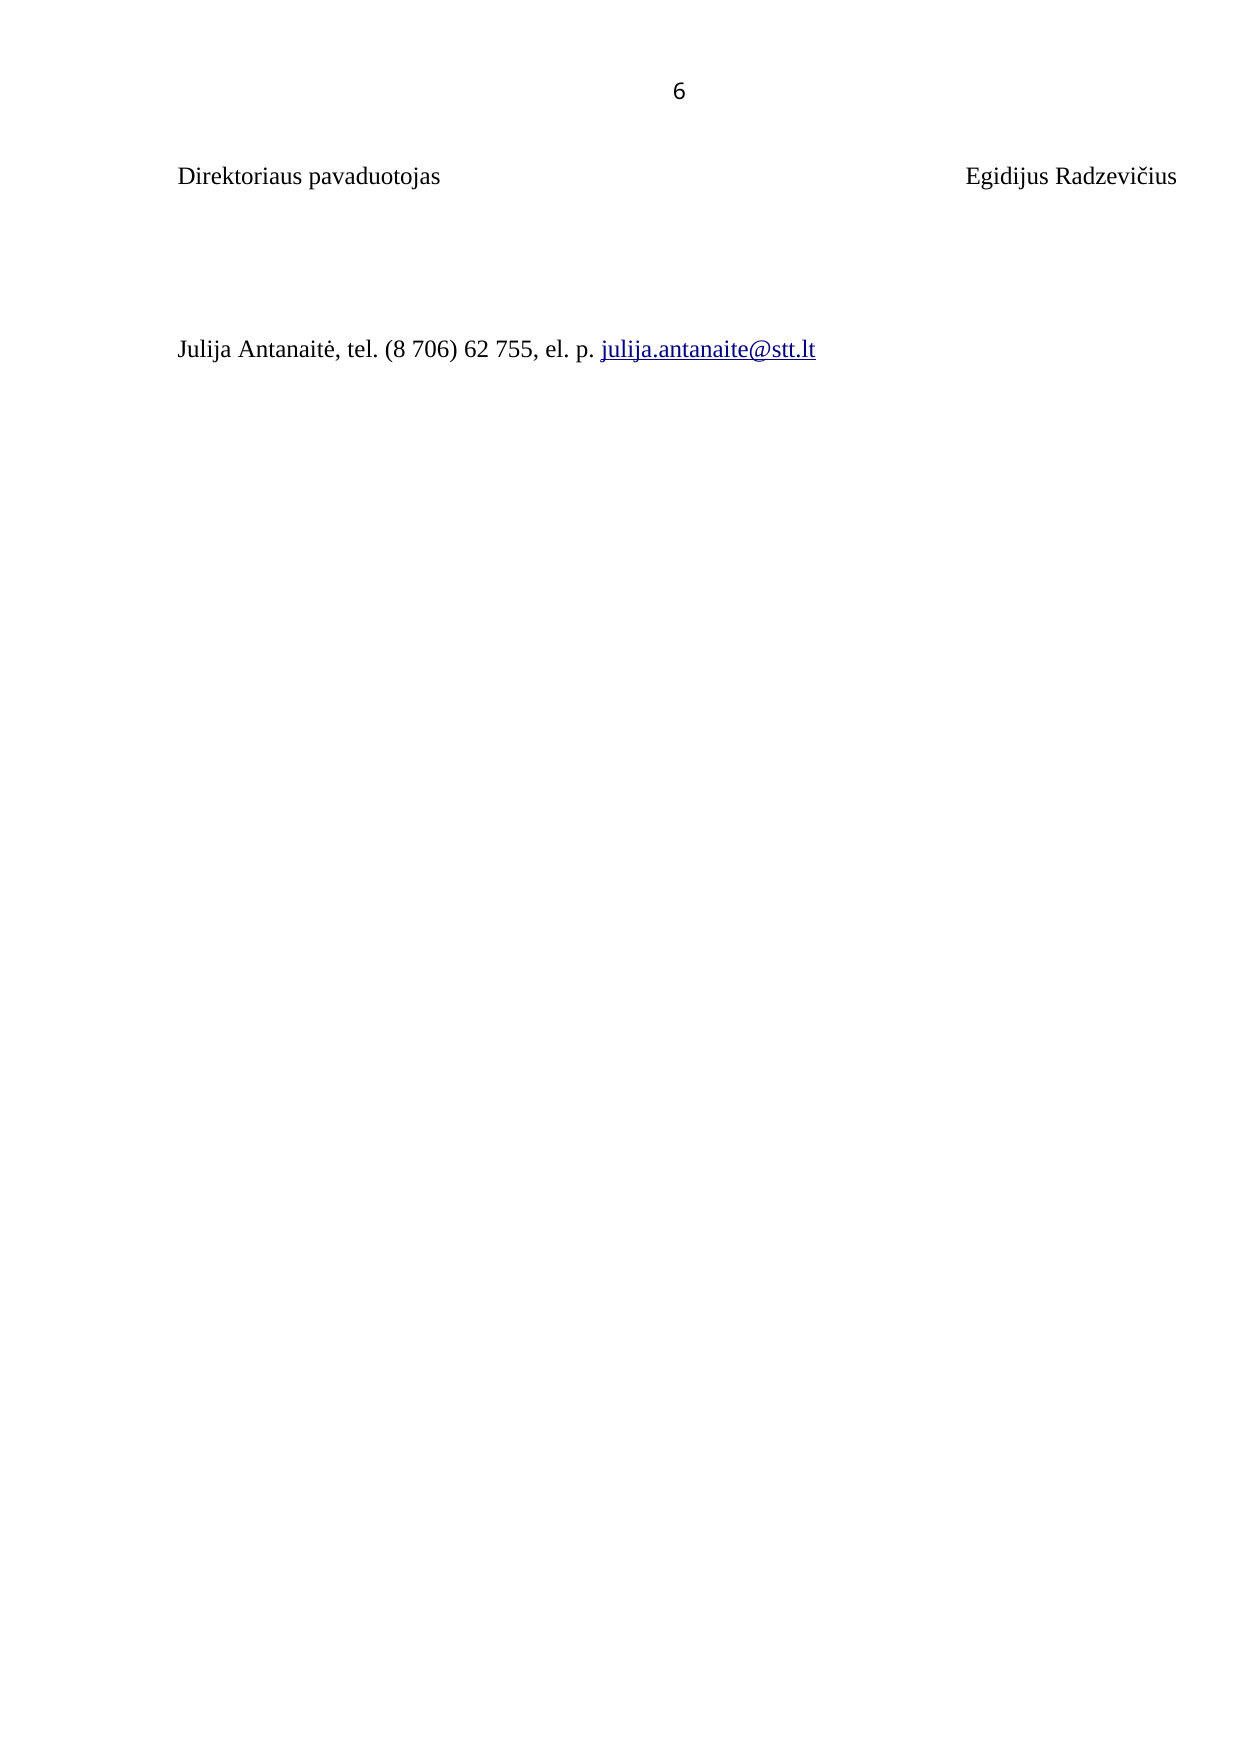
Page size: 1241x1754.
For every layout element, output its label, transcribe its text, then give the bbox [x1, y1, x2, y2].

text Julija Antanaitė, tel. (8 706) 62 755, el. p. julija.antanaite@stt.lt [177, 334, 1181, 362]
text Direktoriaus pavaduotojas Egidijus Radzevičius [177, 161, 1186, 190]
